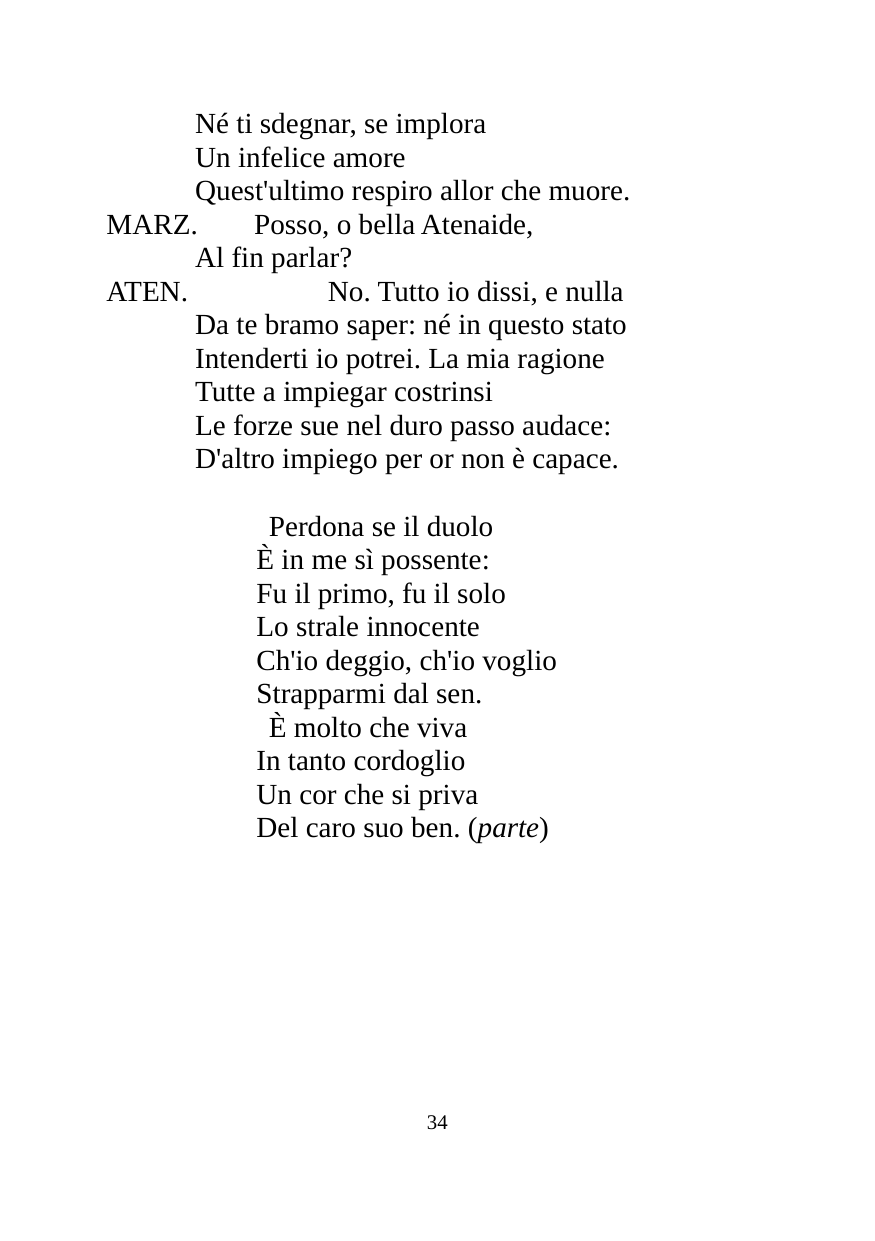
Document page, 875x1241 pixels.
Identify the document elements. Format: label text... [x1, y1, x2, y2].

text Lo strale innocente [256, 609, 768, 643]
text Un infelice amore [106, 140, 768, 173]
text È in me sì possente: [256, 542, 768, 576]
text Fu il primo, fu il solo [256, 576, 768, 609]
text ATEN. No. Tutto io dissi, e nulla [106, 274, 768, 307]
text Intenderti io potrei. La mia ragione [106, 341, 768, 374]
text Perdona se il duolo [269, 509, 768, 542]
text MARZ. Posso, o bella Atenaide, [106, 207, 768, 240]
text Del caro suo ben. (parte) [256, 811, 768, 844]
text Al fin parlar? [106, 240, 768, 274]
text Un cor che si priva [256, 777, 768, 811]
text Quest'ultimo respiro allor che muore. [106, 173, 768, 207]
text Strapparmi dal sen. [256, 676, 768, 710]
text Né ti sdegnar, se implora [106, 106, 768, 140]
text D'altro impiego per or non è capace. [106, 442, 768, 475]
text È molto che viva [269, 710, 768, 743]
text In tanto cordoglio [256, 743, 768, 777]
text Da te bramo saper: né in questo stato [106, 307, 768, 341]
text Ch'io deggio, ch'io voglio [256, 643, 768, 676]
text Le forze sue nel duro passo audace: [106, 408, 768, 442]
text Tutte a impiegar costrinsi [106, 374, 768, 408]
